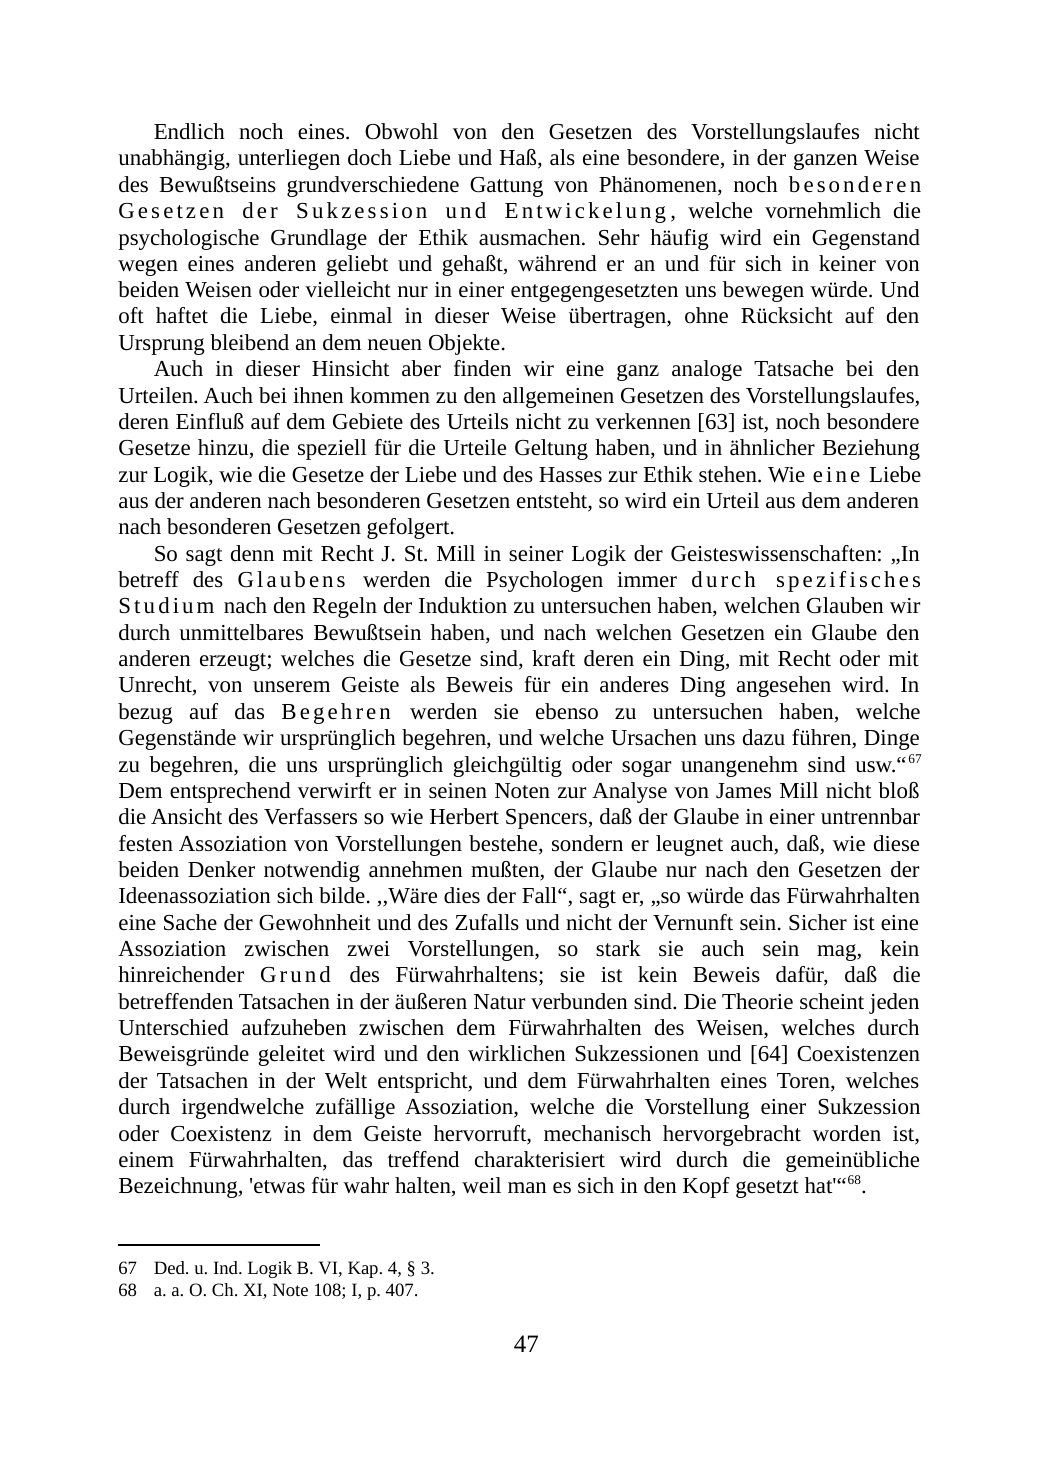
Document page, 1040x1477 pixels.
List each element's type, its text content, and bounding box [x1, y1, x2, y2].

text Endlich noch eines. Obwohl von den Gesetzen des Vorstellungslaufes nicht unabhängig, unterliegen doch Liebe und Haß, als eine besondere, in der ganzen Weise des Bewußtseins grundverschiedene Gattung von Phänomenen, noch besonderen Gesetzen der Sukzession und Entwickelung, welche vornehmlich die psychologische Grundlage der Ethik ausmachen. Sehr häufig wird ein Gegenstand wegen eines anderen geliebt und gehaßt, während er an und für sich in keiner von beiden Weisen oder vielleicht nur in einer entgegengesetzten uns bewegen würde. Und oft haftet die Liebe, einmal in dieser Weise übertragen, ohne Rücksicht auf den Ursprung bleibend an dem neuen Objekte. [118, 118, 921, 355]
text So sagt denn mit Recht J. St. Mill in seiner Logik der Geisteswissenschaften: „In betreff des Glaubens werden die Psychologen immer durch spezifisches Studium nach den Regeln der Induktion zu untersuchen haben, welchen Glauben wir durch unmittelbares Bewußtsein haben, und nach welchen Gesetzen ein Glaube den anderen erzeugt; welches die Gesetze sind, kraft deren ein Ding, mit Recht oder mit Unrecht, von unserem Geiste als Beweis für ein anderes Ding angesehen wird. In bezug auf das Begehren werden sie ebenso zu untersuchen haben, welche Gegenstände wir ursprünglich begehren, und welche Ursachen uns dazu führen, Dinge zu begehren, die uns ursprünglich gleichgültig oder sogar unangenehm sind usw.“ Dem entsprechend verwirft er in seinen Noten zur Analyse von James Mill nicht bloß die Ansicht des Verfassers so wie Herbert Spencers, daß der Glaube in einer untrennbar festen Assoziation von Vorstellungen bestehe, sondern er leugnet auch, daß, wie diese beiden Denker notwendig annehmen mußten, der Glaube nur nach den Gesetzen der Ideenassoziation sich bilde. ,,Wäre dies der Fall“, sagt er, „so würde das Fürwahrhalten eine Sache der Gewohnheit und des Zufalls und nicht der Vernunft sein. Sicher ist eine Assoziation zwischen zwei Vorstellungen, so stark sie auch sein mag, kein hinreichender Grund des Fürwahrhaltens; sie ist kein Beweis dafür, daß die betreffenden Tatsachen in der äußeren Natur verbunden sind. Die Theorie scheint jeden Unterschied aufzuheben zwischen dem Fürwahrhalten des Weisen, welches durch Beweisgründe geleitet wird und den wirklichen Sukzessionen und [64] Coexistenzen der Tatsachen in der Welt entspricht, und dem Fürwahrhalten eines Toren, welches durch irgendwelche zufällige Assoziation, welche die Vorstellung einer Sukzession oder Coexistenz in dem Geiste hervorruft, mechanisch hervorgebracht worden ist, einem Fürwahrhalten, das treffend charakterisiert wird durch die gemeinübliche Bezeichnung, 'etwas für wahr halten, weil man es sich in den Kopf gesetzt hat'“. [118, 540, 921, 1199]
text Auch in dieser Hinsicht aber finden wir eine ganz analoge Tatsache bei den Urteilen. Auch bei ihnen kommen zu den allgemeinen Gesetzen des Vorstellungslaufes, deren Einfluß auf dem Gebiete des Urteils nicht zu verkennen [63] ist, noch besondere Gesetze hinzu, die speziell für die Urteile Geltung haben, und in ähnlicher Beziehung zur Logik, wie die Gesetze der Liebe und des Hasses zur Ethik stehen. Wie eine Liebe aus der anderen nach besonderen Gesetzen entsteht, so wird ein Urteil aus dem anderen nach besonderen Gesetzen gefolgert. [118, 355, 921, 540]
text a. a. O. Ch. XI, Note 108; I, p. 407. [118, 1278, 921, 1300]
text Ded. u. Ind. Logik B. VI, Kap. 4, § 3. [118, 1257, 921, 1278]
